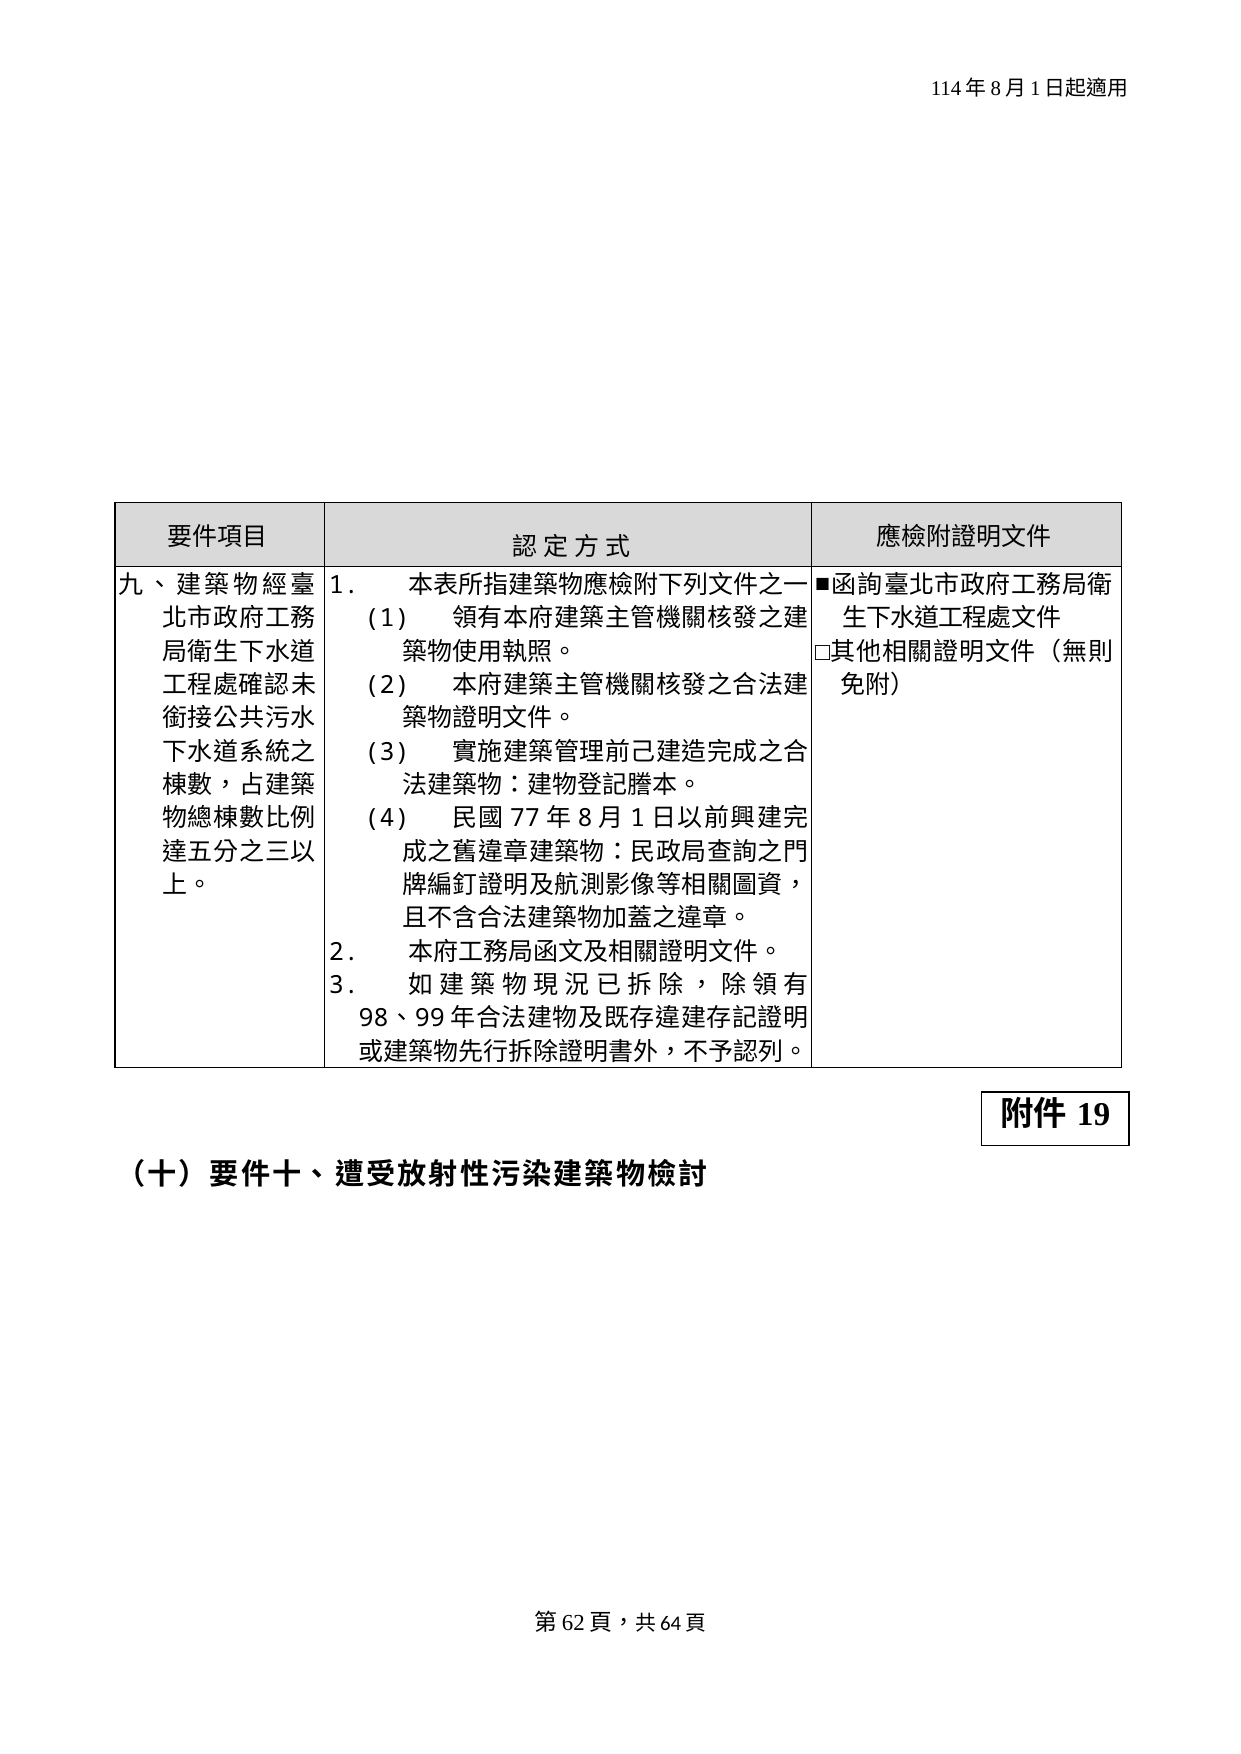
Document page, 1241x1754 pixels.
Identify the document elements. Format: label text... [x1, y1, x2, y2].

table_cell 九、建築物經臺北市政府工務局衛生下水道工程處確認未銜接公共污水下水道系統之棟數，占建築物總棟數比例達五分之三以上。 [116, 567, 324, 1067]
table_header 要件項目 [116, 503, 324, 566]
table_cell 本表所指建築物應檢附下列文件之一 領有本府建築主管機關核發之建築物使用執照。 本府建築主管機關核發之合法建築物證明文件。 實施建築管理前己建造完成之合法建築物：建物登記謄本。 民國77年8月1日以前興建完成之舊違章建築物：民政局查詢之門牌編釘證明及航測影像等相關圖資，且不含合法建築物加蓋之違章。 本府工務局函文及相關證明文件。 如建築物現況已拆除，除領有98、99年合法建物及既存違建存記證明或建築物先行拆除證明書外，不予認列。 [325, 567, 811, 1067]
text （十）要件十、遭受放射性污染建築物檢討 [115, 1130, 1125, 1193]
table_header 認定方式 [325, 503, 811, 566]
table_cell ■函詢臺北市政府工務局衛生下水道工程處文件 □其他相關證明文件（無則免附） [812, 567, 1121, 1067]
table_header 應檢附證明文件 [812, 503, 1121, 566]
